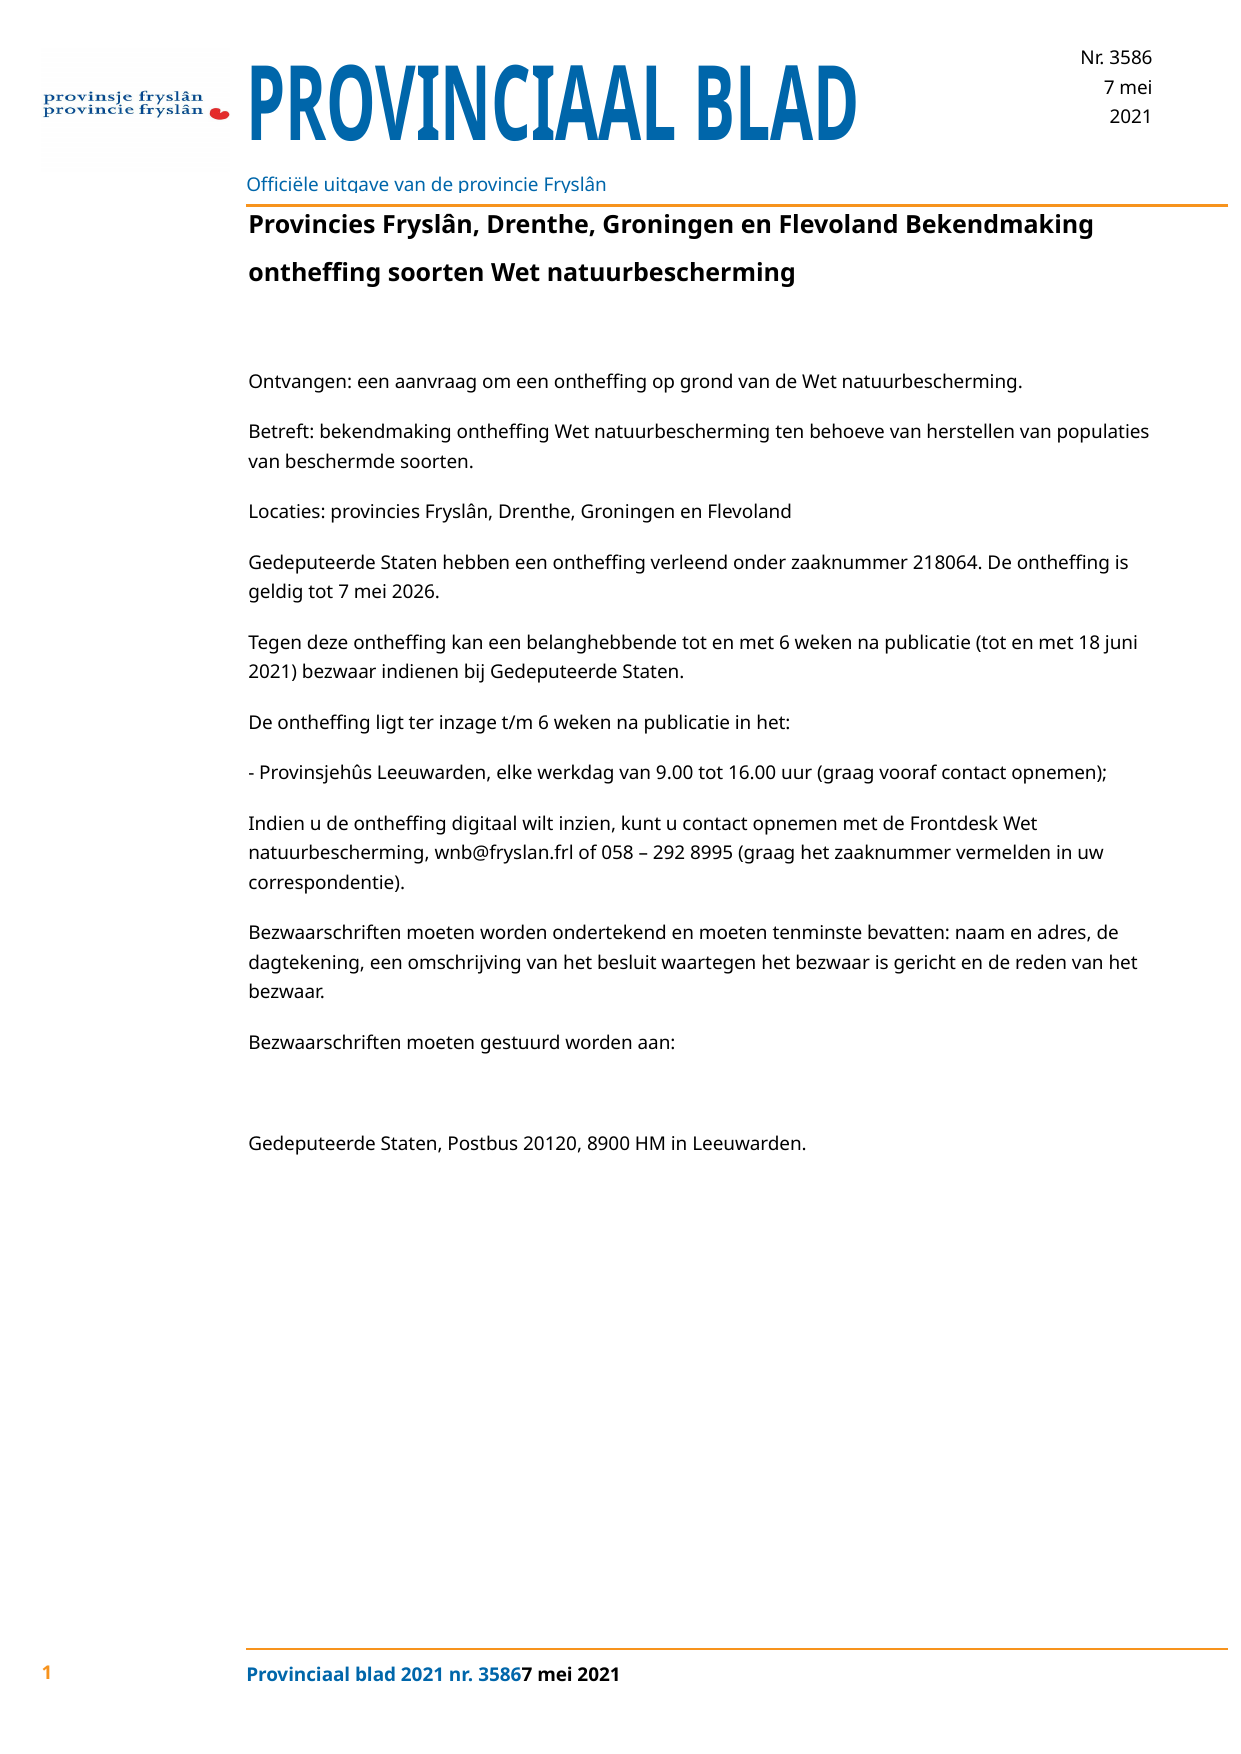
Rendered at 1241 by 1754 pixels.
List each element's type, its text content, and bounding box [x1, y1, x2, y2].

text Indien u de ontheffing digitaal wilt inzien, kunt u contact opnemen met de Frontdesk Wet natuurbescherming, wnb@fryslan.frl of 058 – 292 8995 (graag het zaaknummer vermelden in uw correspondentie). [248, 810, 1152, 895]
text Tegen deze ontheffing kan een belanghebbende tot en met 6 weken na publicatie (tot en met 18 juni 2021) bezwaar indienen bij Gedeputeerde Staten. [248, 629, 1152, 684]
text Gedeputeerde Staten hebben een ontheffing verleend onder zaaknummer 218064. De ontheffing is geldig tot 7 mei 2026. [248, 549, 1152, 604]
text Betreft: bekendmaking ontheffing Wet natuurbescherming ten behoeve van herstellen van populaties van beschermde soorten. [248, 419, 1152, 474]
text Provincies Fryslân, Drenthe, Groningen en Flevoland Bekendmaking ontheffing soorten Wet natuurbescherming [248, 207, 1152, 288]
text Locaties: provincies Fryslân, Drenthe, Groningen en Flevoland [248, 499, 1152, 524]
text Bezwaarschriften moeten gestuurd worden aan: [248, 1029, 1152, 1055]
text - Provinsjehûs Leeuwarden, elke werkdag van 9.00 tot 16.00 uur (graag vooraf contact opnemen); [248, 759, 1152, 785]
picture [41, 47, 231, 172]
text Bezwaarschriften moeten worden ondertekend en moeten tenminste bevatten: naam en adres, de dagtekening, een omschrijving van het besluit waartegen het bezwaar is gericht en de reden van het bezwaar. [248, 919, 1152, 1004]
text De ontheffing ligt ter inzage t/m 6 weken na publicatie in het: [248, 709, 1152, 735]
text Gedeputeerde Staten, Postbus 20120, 8900 HM in Leeuwarden. [248, 1130, 1152, 1156]
text Ontvangen: een aanvraag om een ontheffing op grond van de Wet natuurbescherming. [248, 368, 1152, 394]
